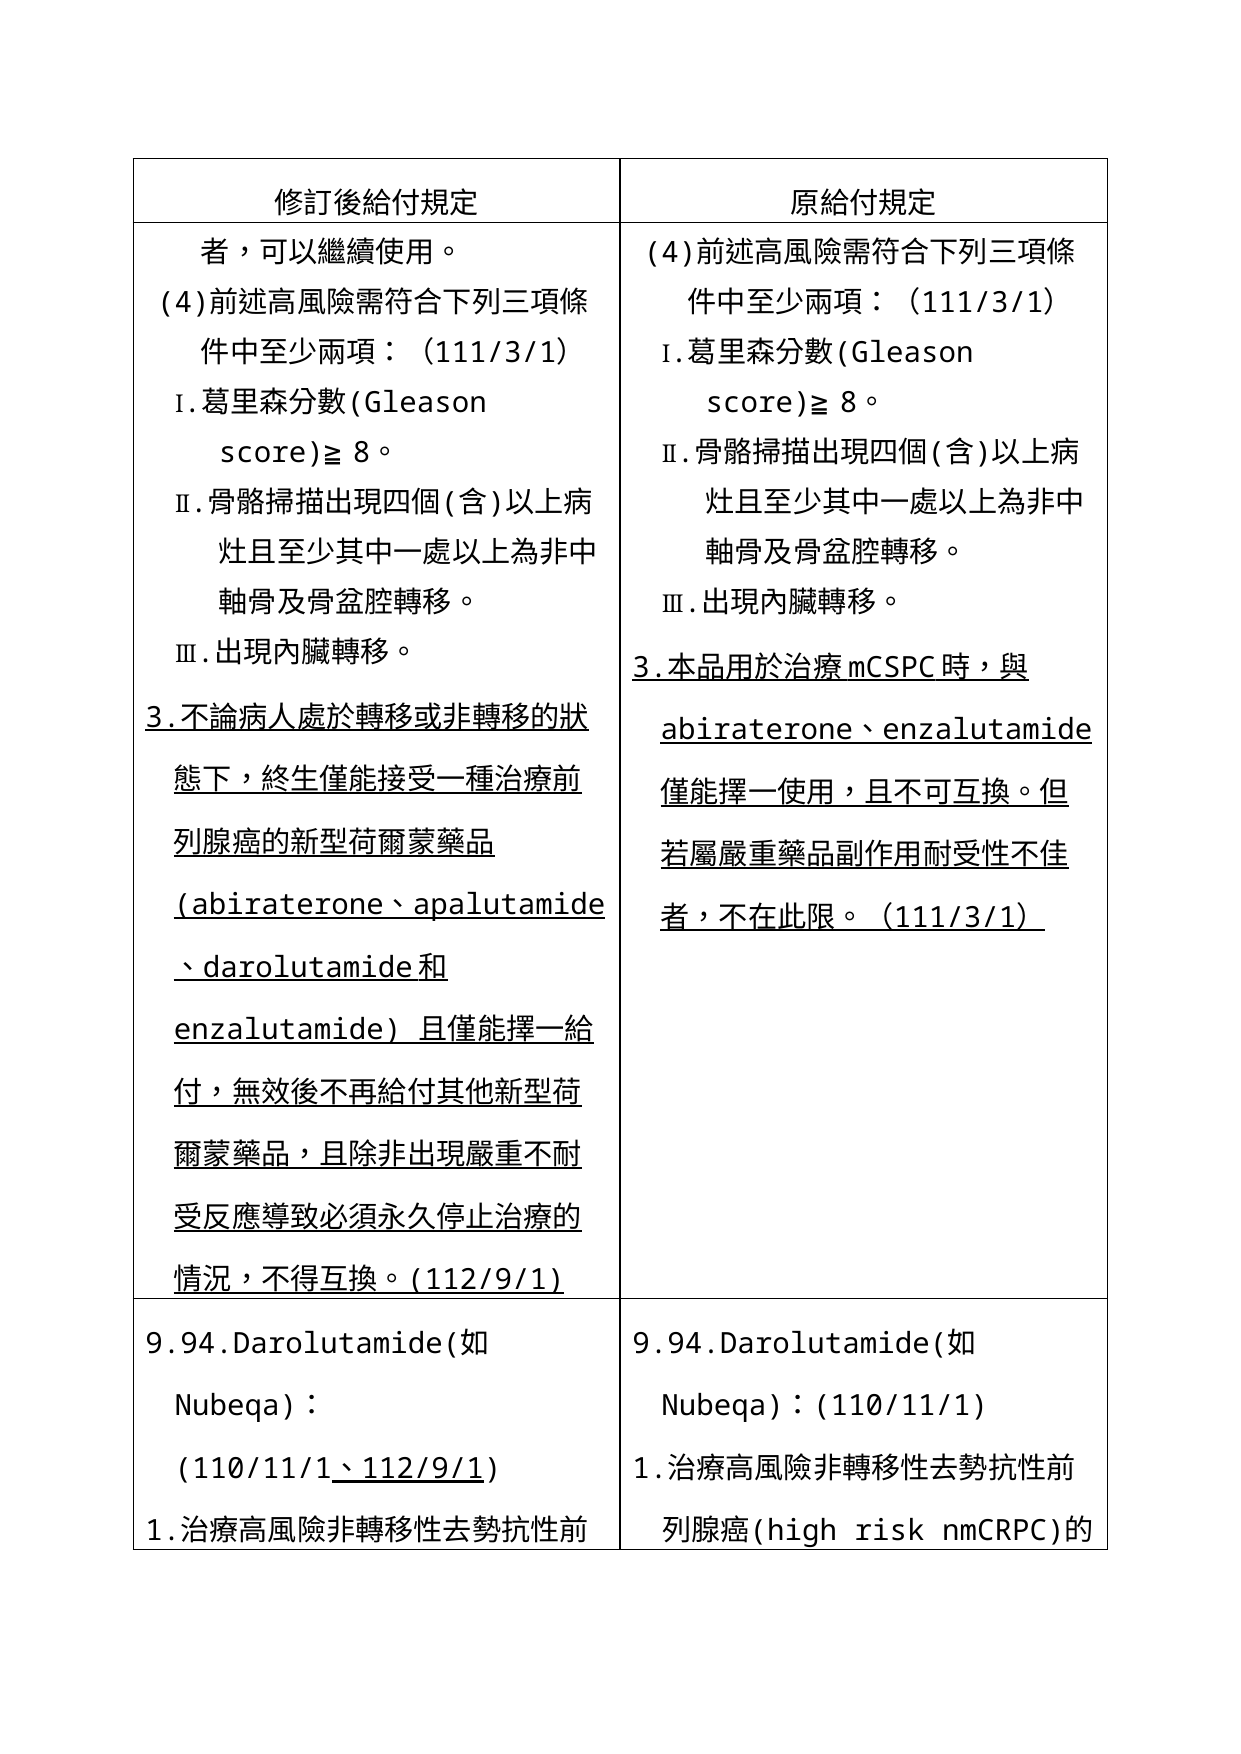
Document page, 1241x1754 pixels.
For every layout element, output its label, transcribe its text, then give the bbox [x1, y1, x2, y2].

table_cell 9.94.Darolutamide(如Nubeqa)：(110/11/1、112/9/1) 1.治療高風險非轉移性去勢抗性前 [134, 1299, 619, 1549]
table_header 修訂後給付規定 [134, 159, 619, 222]
table_cell 9.94.Darolutamide(如Nubeqa)：(110/11/1) 1.治療高風險非轉移性去勢抗性前列腺癌(high risk nmCRPC)的 [621, 1299, 1107, 1549]
table_cell (4)前述高風險需符合下列三項條件中至少兩項：（111/3/1） Ⅰ.葛里森分數(Gleason score)≧8。 Ⅱ.骨骼掃描出現四個(含)以上病灶且至少其中一處以上為非中軸骨及骨盆腔轉移。 Ⅲ.出現內臟轉移。 3.本品用於治療mCSPC時，與abiraterone、enzalutamide僅能擇一使用，且不可互換。但若屬嚴重藥品副作用耐受性不佳者，不在此限。（111/3/1） [621, 223, 1107, 1298]
table_cell 者，可以繼續使用。 (4)前述高風險需符合下列三項條件中至少兩項：（111/3/1） Ⅰ.葛里森分數(Gleason score)≧8。 Ⅱ.骨骼掃描出現四個(含)以上病灶且至少其中一處以上為非中軸骨及骨盆腔轉移。 Ⅲ.出現內臟轉移。 3.不論病人處於轉移或非轉移的狀態下，終生僅能接受一種治療前列腺癌的新型荷爾蒙藥品(abiraterone、apalutamide、darolutamide和enzalutamide) 且僅能擇一給付，無效後不再給付其他新型荷爾蒙藥品，且除非出現嚴重不耐受反應導致必須永久停止治療的情況，不得互換。(112/9/1) [134, 223, 619, 1298]
table_header 原給付規定 [621, 159, 1107, 222]
